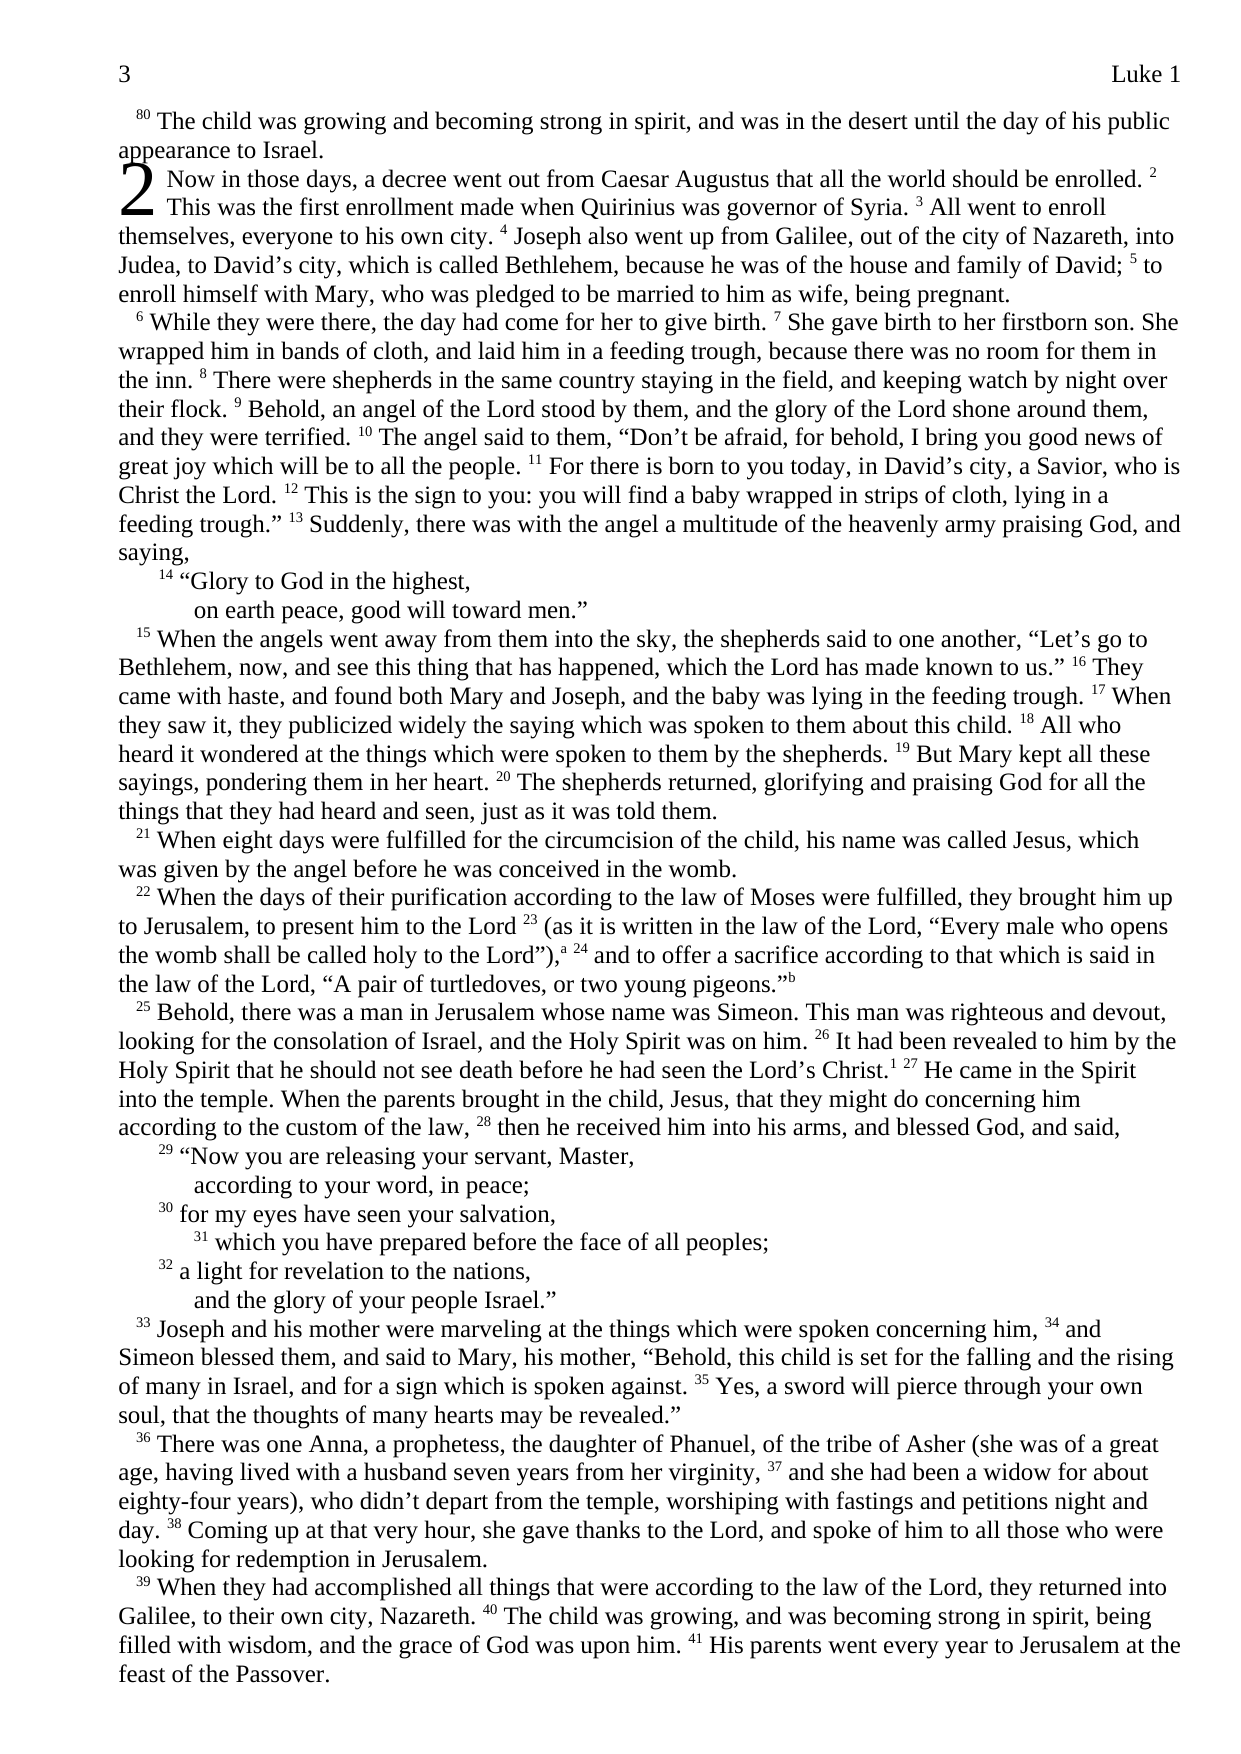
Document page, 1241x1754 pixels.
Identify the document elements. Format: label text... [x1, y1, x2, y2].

text 31 which you have prepared before the face of all peoples; [194, 1227, 1181, 1256]
text 30 for my eyes have seen your salvation, [158, 1199, 1181, 1227]
text 6 While they were there, the day had come for her to give birth. 7 She gave birth to her firstborn son. She wrapped him in bands of cloth, and laid him in a feeding trough, because there was no room for them in the inn. 8 There were shepherds in the same country staying in the field, and keeping watch by night over their flock. 9 Behold, an angel of the Lord stood by them, and the glory of the Lord shone around them, and they were terrified. 10 The angel said to them, “Don’t be afraid, for behold, I bring you good news of great joy which will be to all the people. 11 For there is born to you today, in David’s city, a Savior, who is Christ the Lord. 12 This is the sign to you: you will find a baby wrapped in strips of cloth, lying in a feeding trough.” 13 Suddenly, there was with the angel a multitude of the heavenly army praising God, and saying, [118, 307, 1181, 566]
text 14 “Glory to God in the highest, [158, 566, 1181, 595]
text 33 Joseph and his mother were marveling at the things which were spoken concerning him, 34 and Simeon blessed them, and said to Mary, his mother, “Behold, this child is set for the falling and the rising of many in Israel, and for a sign which is spoken against. 35 Yes, a sword will pierce through your own soul, that the thoughts of many hearts may be revealed.” [118, 1314, 1181, 1429]
text 36 There was one Anna, a prophetess, the daughter of Phanuel, of the tribe of Asher (she was of a great age, having lived with a husband seven years from her virginity, 37 and she had been a widow for about eighty-four years), who didn’t depart from the temple, worshiping with fastings and petitions night and day. 38 Coming up at that very hour, she gave thanks to the Lord, and spoke of him to all those who were looking for redemption in Jerusalem. [118, 1429, 1181, 1572]
text according to your word, in peace; [194, 1170, 1181, 1199]
text 2Now in those days, a decree went out from Caesar Augustus that all the world should be enrolled. 2 This was the first enrollment made when Quirinius was governor of Syria. 3 All went to enroll themselves, everyone to his own city. 4 Joseph also went up from Galilee, out of the city of Nazareth, into Judea, to David’s city, which is called Bethlehem, because he was of the house and family of David; 5 to enroll himself with Mary, who was pledged to be married to him as wife, being pregnant. [118, 164, 1181, 307]
text 39 When they had accomplished all things that were according to the law of the Lord, they returned into Galilee, to their own city, Nazareth. 40 The child was growing, and was becoming strong in spirit, being filled with wisdom, and the grace of God was upon him. 41 His parents went every year to Jerusalem at the feast of the Passover. [118, 1572, 1181, 1687]
text 15 When the angels went away from them into the sky, the shepherds said to one another, “Let’s go to Bethlehem, now, and see this thing that has happened, which the Lord has made known to us.” 16 They came with haste, and found both Mary and Joseph, and the baby was lying in the feeding trough. 17 When they saw it, they publicized widely the saying which was spoken to them about this child. 18 All who heard it wondered at the things which were spoken to them by the shepherds. 19 But Mary kept all these sayings, pondering them in her heart. 20 The shepherds returned, glorifying and praising God for all the things that they had heard and seen, just as it was told them. [118, 624, 1181, 825]
text 25 Behold, there was a man in Jerusalem whose name was Simeon. This man was righteous and devout, looking for the consolation of Israel, and the Holy Spirit was on him. 26 It had been revealed to him by the Holy Spirit that he should not see death before he had seen the Lord’s Christ.1 27 He came in the Spirit into the temple. When the parents brought in the child, Jesus, that they might do concerning him according to the custom of the law, 28 then he received him into his arms, and blessed God, and said, [118, 997, 1181, 1141]
text and the glory of your people Israel.” [194, 1285, 1181, 1314]
text on earth peace, good will toward men.” [194, 595, 1181, 624]
text 29 “Now you are releasing your servant, Master, [158, 1141, 1181, 1170]
text 80 The child was growing and becoming strong in spirit, and was in the desert until the day of his public appearance to Israel. [118, 106, 1181, 164]
text 22 When the days of their purification according to the law of Moses were fulfilled, they brought him up to Jerusalem, to present him to the Lord 23 (as it is written in the law of the Lord, “Every male who opens the womb shall be called holy to the Lord”),a 24 and to offer a sacrifice according to that which is said in the law of the Lord, “A pair of turtledoves, or two young pigeons.”b [118, 882, 1181, 997]
text 32 a light for revelation to the nations, [158, 1256, 1181, 1285]
text 21 When eight days were fulfilled for the circumcision of the child, his name was called Jesus, which was given by the angel before he was conceived in the womb. [118, 825, 1181, 882]
